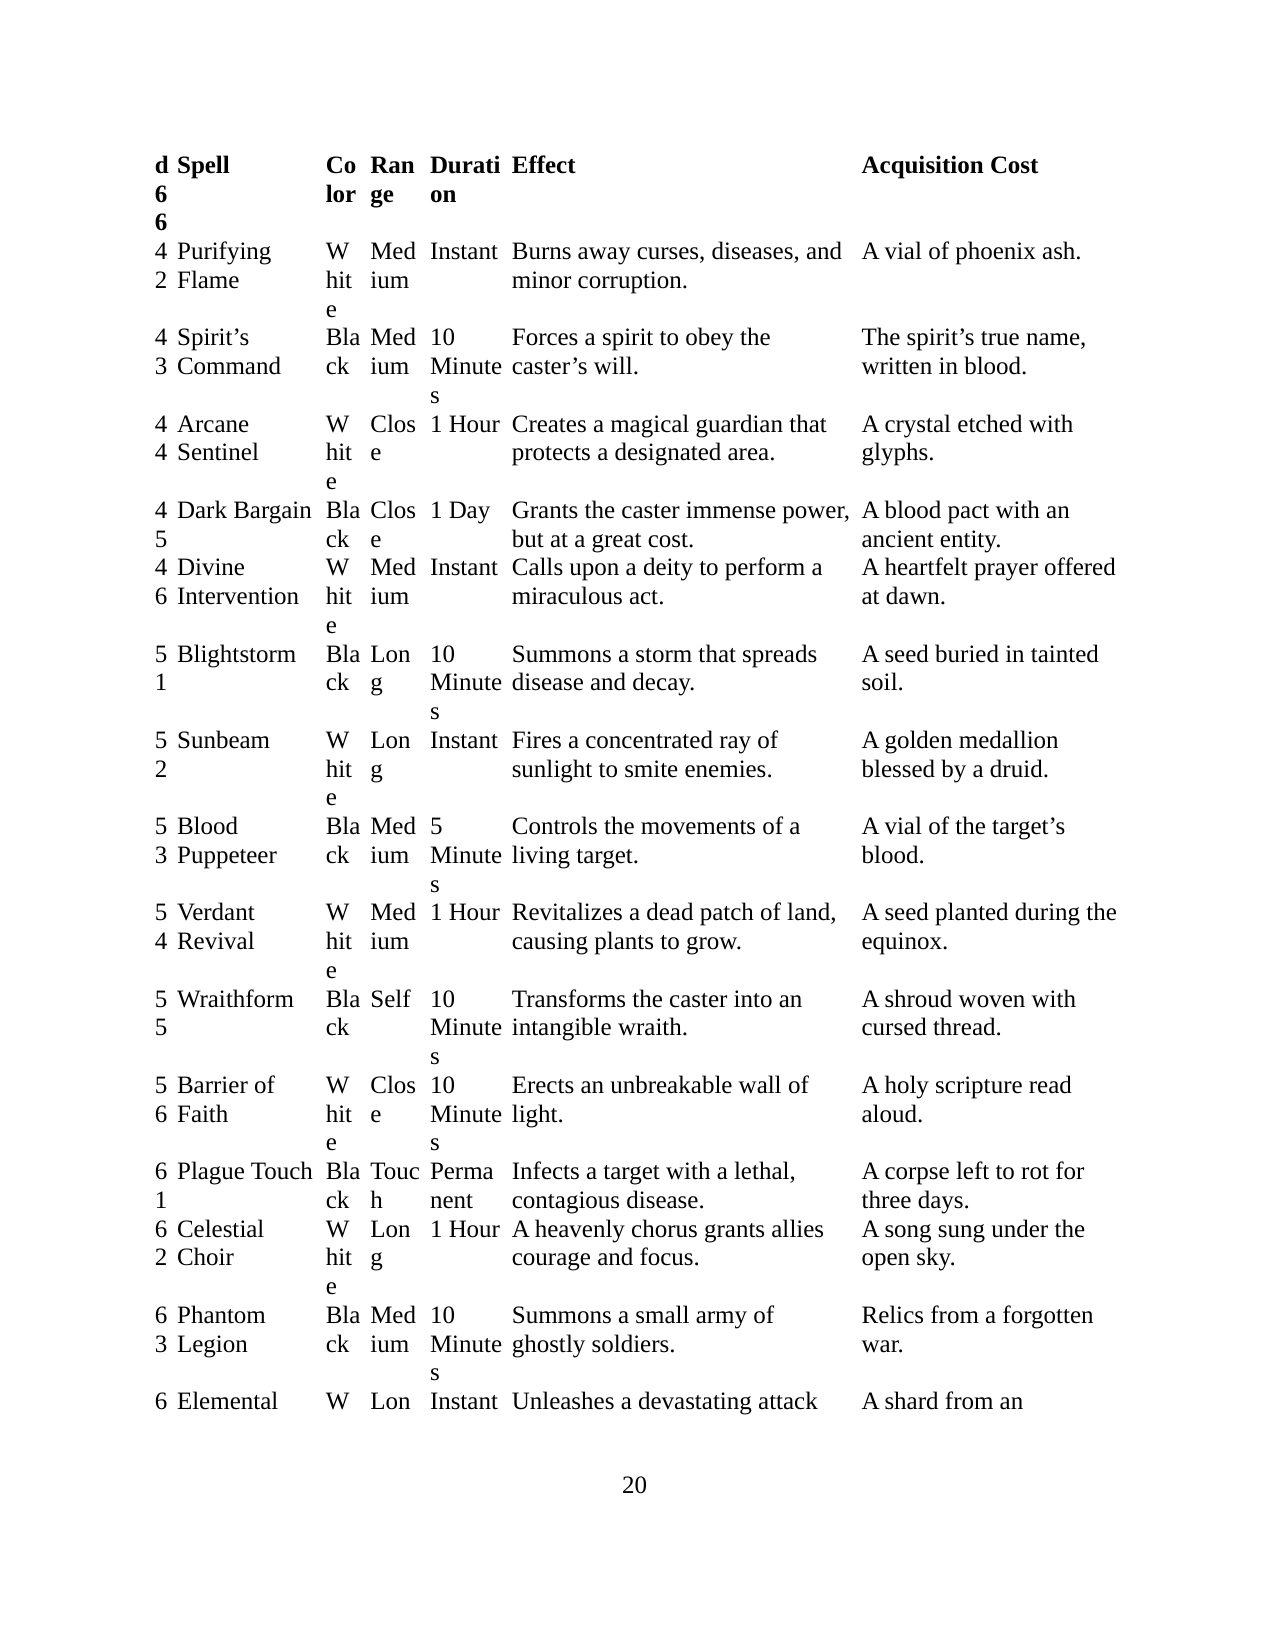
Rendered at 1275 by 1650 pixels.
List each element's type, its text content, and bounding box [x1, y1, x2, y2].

table_cell W [321, 1386, 366, 1415]
table_header Effect [507, 150, 857, 236]
table_cell Celestial Choir [172, 1214, 321, 1300]
table_cell White [321, 1070, 366, 1156]
table_cell Relics from a forgotten war. [857, 1300, 1125, 1386]
table_cell Blood Puppeteer [172, 811, 321, 897]
table_cell A blood pact with an ancient entity. [857, 495, 1125, 552]
table_cell 56 [150, 1070, 172, 1156]
table_cell White [321, 725, 366, 811]
table_cell Purifying Flame [172, 236, 321, 322]
table_cell Long [366, 1214, 425, 1300]
table_header Duration [425, 150, 507, 236]
table_cell Blightstorm [172, 639, 321, 725]
table_cell 10 Minutes [425, 1070, 507, 1156]
table_cell A corpse left to rot for three days. [857, 1156, 1125, 1214]
table_cell White [321, 898, 366, 984]
table_cell Close [366, 1070, 425, 1156]
table_cell A shroud woven with cursed thread. [857, 984, 1125, 1070]
table_cell Medium [366, 811, 425, 897]
table_cell Summons a storm that spreads disease and decay. [507, 639, 857, 725]
table_cell A heavenly chorus grants allies courage and focus. [507, 1214, 857, 1300]
table_cell A golden medallion blessed by a druid. [857, 725, 1125, 811]
table_cell A heartfelt prayer offered at dawn. [857, 553, 1125, 639]
table_cell Dark Bargain [172, 495, 321, 552]
table_cell 5 Minutes [425, 811, 507, 897]
table_cell Controls the movements of a living target. [507, 811, 857, 897]
table_cell Medium [366, 553, 425, 639]
table_cell 46 [150, 553, 172, 639]
table_cell Creates a magical guardian that protects a designated area. [507, 409, 857, 495]
table_cell White [321, 553, 366, 639]
table_cell 55 [150, 984, 172, 1070]
table_cell Arcane Sentinel [172, 409, 321, 495]
table_cell Burns away curses, diseases, and minor corruption. [507, 236, 857, 322]
table_cell 1 Hour [425, 898, 507, 984]
table_cell Plague Touch [172, 1156, 321, 1214]
table_cell Phantom Legion [172, 1300, 321, 1386]
table_cell A seed planted during the equinox. [857, 898, 1125, 984]
table_cell A seed buried in tainted soil. [857, 639, 1125, 725]
table_cell Lon [366, 1386, 425, 1415]
table_cell Verdant Revival [172, 898, 321, 984]
table_cell Touch [366, 1156, 425, 1214]
table_cell 43 [150, 323, 172, 409]
table_cell Instant [425, 553, 507, 639]
table_cell Black [321, 639, 366, 725]
table_cell Close [366, 409, 425, 495]
table_cell 44 [150, 409, 172, 495]
table_cell Medium [366, 323, 425, 409]
table_cell Close [366, 495, 425, 552]
table_header Range [366, 150, 425, 236]
table_cell White [321, 409, 366, 495]
table_cell 6 [150, 1386, 172, 1415]
table_cell Black [321, 495, 366, 552]
table_cell Divine Intervention [172, 553, 321, 639]
table_cell 53 [150, 811, 172, 897]
table_cell Infects a target with a lethal, contagious disease. [507, 1156, 857, 1214]
table_header Acquisition Cost [857, 150, 1125, 236]
table_cell 1 Day [425, 495, 507, 552]
table_cell 10 Minutes [425, 323, 507, 409]
table_cell Self [366, 984, 425, 1070]
table_cell Black [321, 811, 366, 897]
table_header Color [321, 150, 366, 236]
table_header d66 [150, 150, 172, 236]
table_cell Fires a concentrated ray of sunlight to smite enemies. [507, 725, 857, 811]
table_cell Long [366, 639, 425, 725]
table_cell Erects an unbreakable wall of light. [507, 1070, 857, 1156]
table_cell Summons a small army of ghostly soldiers. [507, 1300, 857, 1386]
table_cell 1 Hour [425, 409, 507, 495]
table_cell Unleashes a devastating attack [507, 1386, 857, 1415]
table_cell Sunbeam [172, 725, 321, 811]
table_cell Black [321, 1156, 366, 1214]
table_cell Forces a spirit to obey the caster’s will. [507, 323, 857, 409]
table_cell Transforms the caster into an intangible wraith. [507, 984, 857, 1070]
table_cell A song sung under the open sky. [857, 1214, 1125, 1300]
table_cell Instant [425, 236, 507, 322]
table_cell 45 [150, 495, 172, 552]
table_cell Grants the caster immense power, but at a great cost. [507, 495, 857, 552]
table_cell A crystal etched with glyphs. [857, 409, 1125, 495]
table_cell Long [366, 725, 425, 811]
table_cell Medium [366, 1300, 425, 1386]
table_header Spell [172, 150, 321, 236]
table_cell Medium [366, 236, 425, 322]
table_cell 10 Minutes [425, 1300, 507, 1386]
table_cell 51 [150, 639, 172, 725]
table_cell Black [321, 984, 366, 1070]
table_cell 52 [150, 725, 172, 811]
table_cell Calls upon a deity to perform a miraculous act. [507, 553, 857, 639]
table_cell Barrier of Faith [172, 1070, 321, 1156]
table_cell Permanent [425, 1156, 507, 1214]
table_cell Revitalizes a dead patch of land, causing plants to grow. [507, 898, 857, 984]
table_cell 61 [150, 1156, 172, 1214]
table_cell Instant [425, 725, 507, 811]
table_cell 10 Minutes [425, 984, 507, 1070]
table_cell 10 Minutes [425, 639, 507, 725]
table_cell Instant [425, 1386, 507, 1415]
table_cell A holy scripture read aloud. [857, 1070, 1125, 1156]
table_cell A vial of phoenix ash. [857, 236, 1125, 322]
table_cell Black [321, 323, 366, 409]
table_cell The spirit’s true name, written in blood. [857, 323, 1125, 409]
table_cell Elemental [172, 1386, 321, 1415]
table_cell A shard from an [857, 1386, 1125, 1415]
table_cell White [321, 236, 366, 322]
table_cell White [321, 1214, 366, 1300]
table_cell 54 [150, 898, 172, 984]
table_cell 1 Hour [425, 1214, 507, 1300]
table_cell 42 [150, 236, 172, 322]
table_cell Spirit’s Command [172, 323, 321, 409]
table_cell Medium [366, 898, 425, 984]
table_cell A vial of the target’s blood. [857, 811, 1125, 897]
table_cell Wraithform [172, 984, 321, 1070]
table_cell Black [321, 1300, 366, 1386]
table_cell 62 [150, 1214, 172, 1300]
table_cell 63 [150, 1300, 172, 1386]
